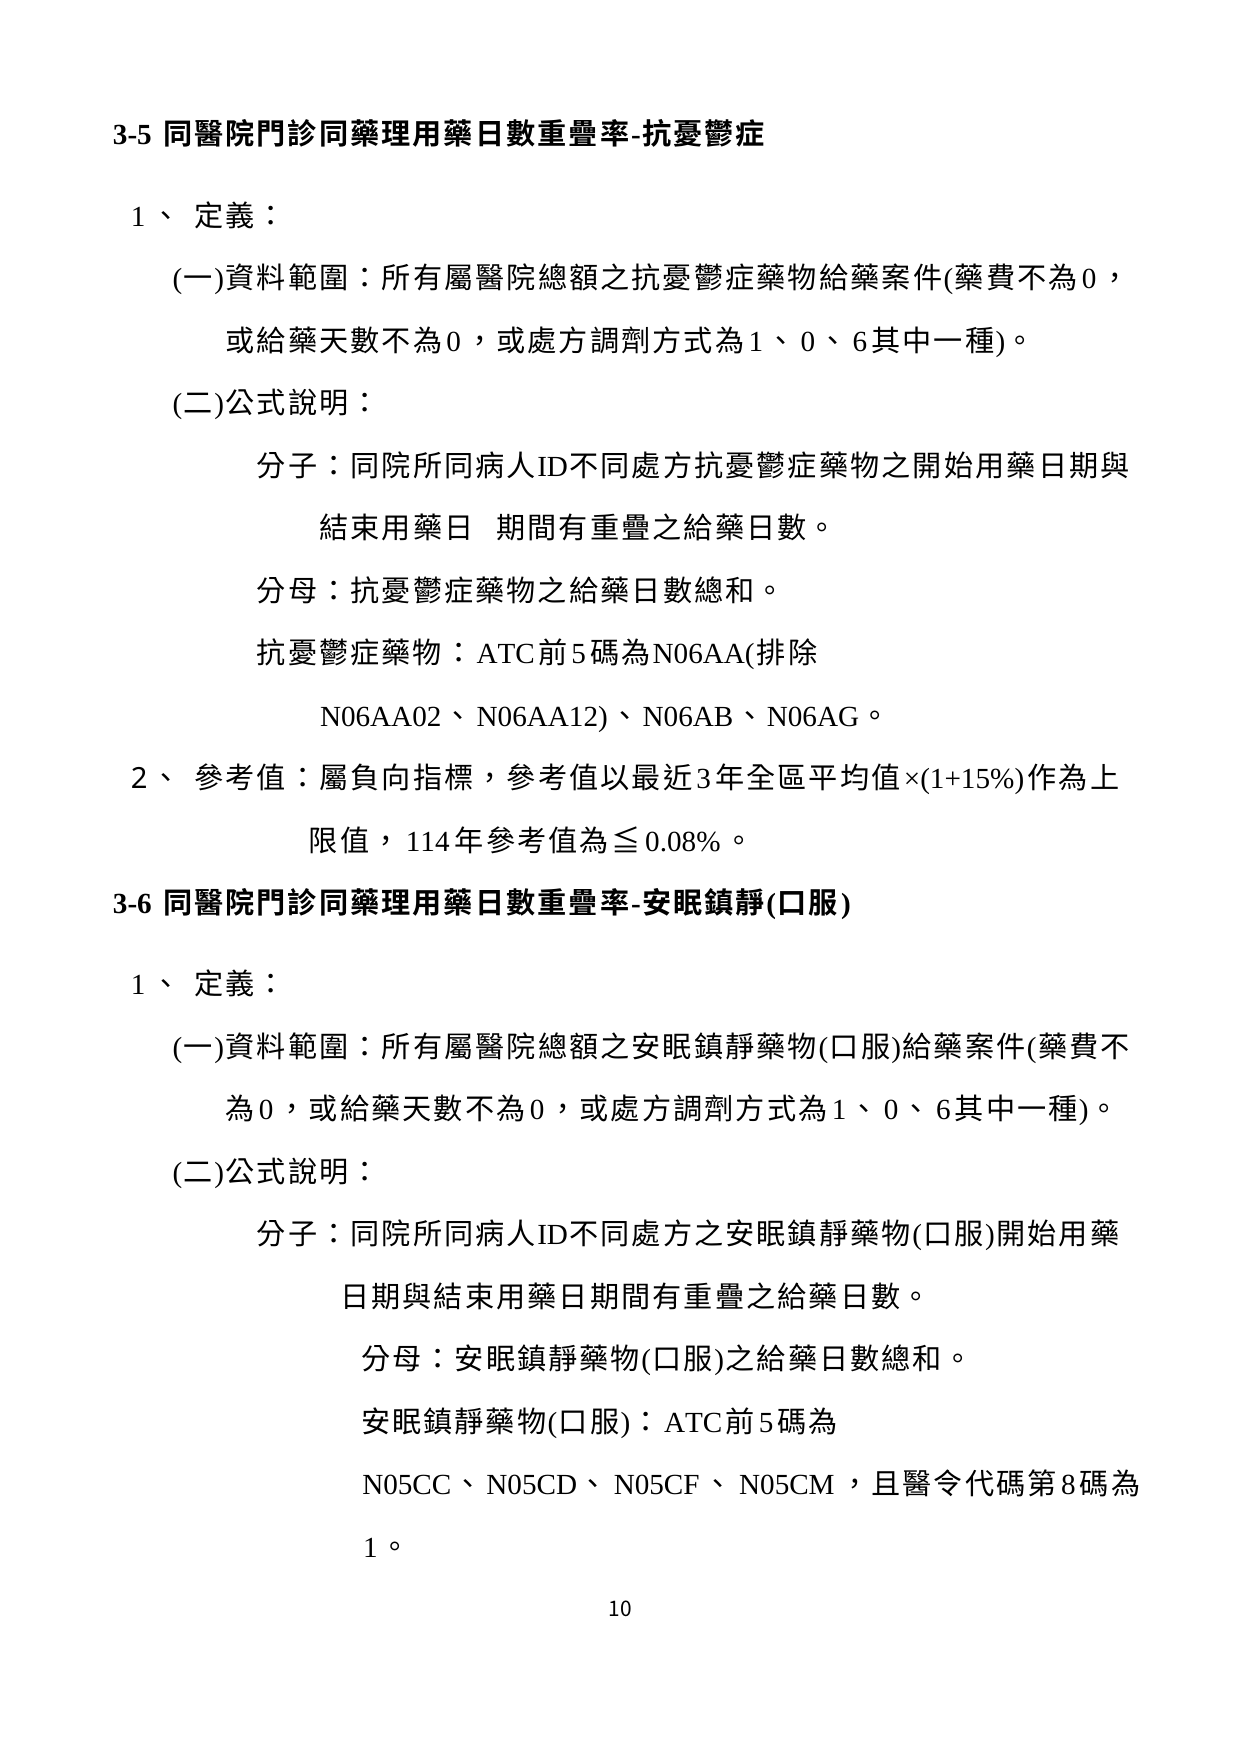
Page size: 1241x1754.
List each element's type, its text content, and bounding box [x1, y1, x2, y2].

text (二)公式說明： [139, 359, 1145, 422]
list 定義： [125, 172, 1145, 234]
text 分子：同院所同病人ID不同處方抗憂鬱症藥物之開始用藥日期與結束用藥日 期間有重疊之給藥日數。 [251, 422, 1145, 547]
text 分子：同院所同病人ID不同處方之安眠鎮靜藥物(口服)開始用藥日期與結束用藥日期間有重疊之給藥日數。 [251, 1190, 1145, 1315]
text (二)公式說明： [164, 1128, 1145, 1190]
list 定義： [125, 940, 1145, 1003]
list 參考值：屬負向指標，參考值以最近3年全區平均值×(1+15%)作為上限值，114年參考值為≦0.08%。 [125, 734, 1145, 859]
text 3-5 同醫院門診同藥理用藥日數重疊率-抗憂鬱症 [100, 90, 1151, 153]
text (一)資料範圍：所有屬醫院總額之安眠鎮靜藥物(口服)給藥案件(藥費不為0，或給藥天數不為0，或處方調劑方式為1、0、6其中一種)。 [164, 1003, 1145, 1128]
text 安眠鎮靜藥物(口服)：ATC前5碼為N05CC、N05CD、N05CF、N05CM，且醫令代碼第8碼為1。 [353, 1378, 1145, 1565]
text 抗憂鬱症藥物：ATC前5碼為N06AA(排除N06AA02、N06AA12)、N06AB、N06AG。 [251, 609, 1145, 734]
text (一)資料範圍：所有屬醫院總額之抗憂鬱症藥物給藥案件(藥費不為0，或給藥天數不為0，或處方調劑方式為1、0、6其中一種)。 [164, 234, 1145, 359]
text 分母：安眠鎮靜藥物(口服)之給藥日數總和。 [353, 1315, 1145, 1378]
text 3-6 同醫院門診同藥理用藥日數重疊率-安眠鎮靜(口服) [100, 859, 1151, 922]
text 分母：抗憂鬱症藥物之給藥日數總和。 [189, 547, 1145, 609]
